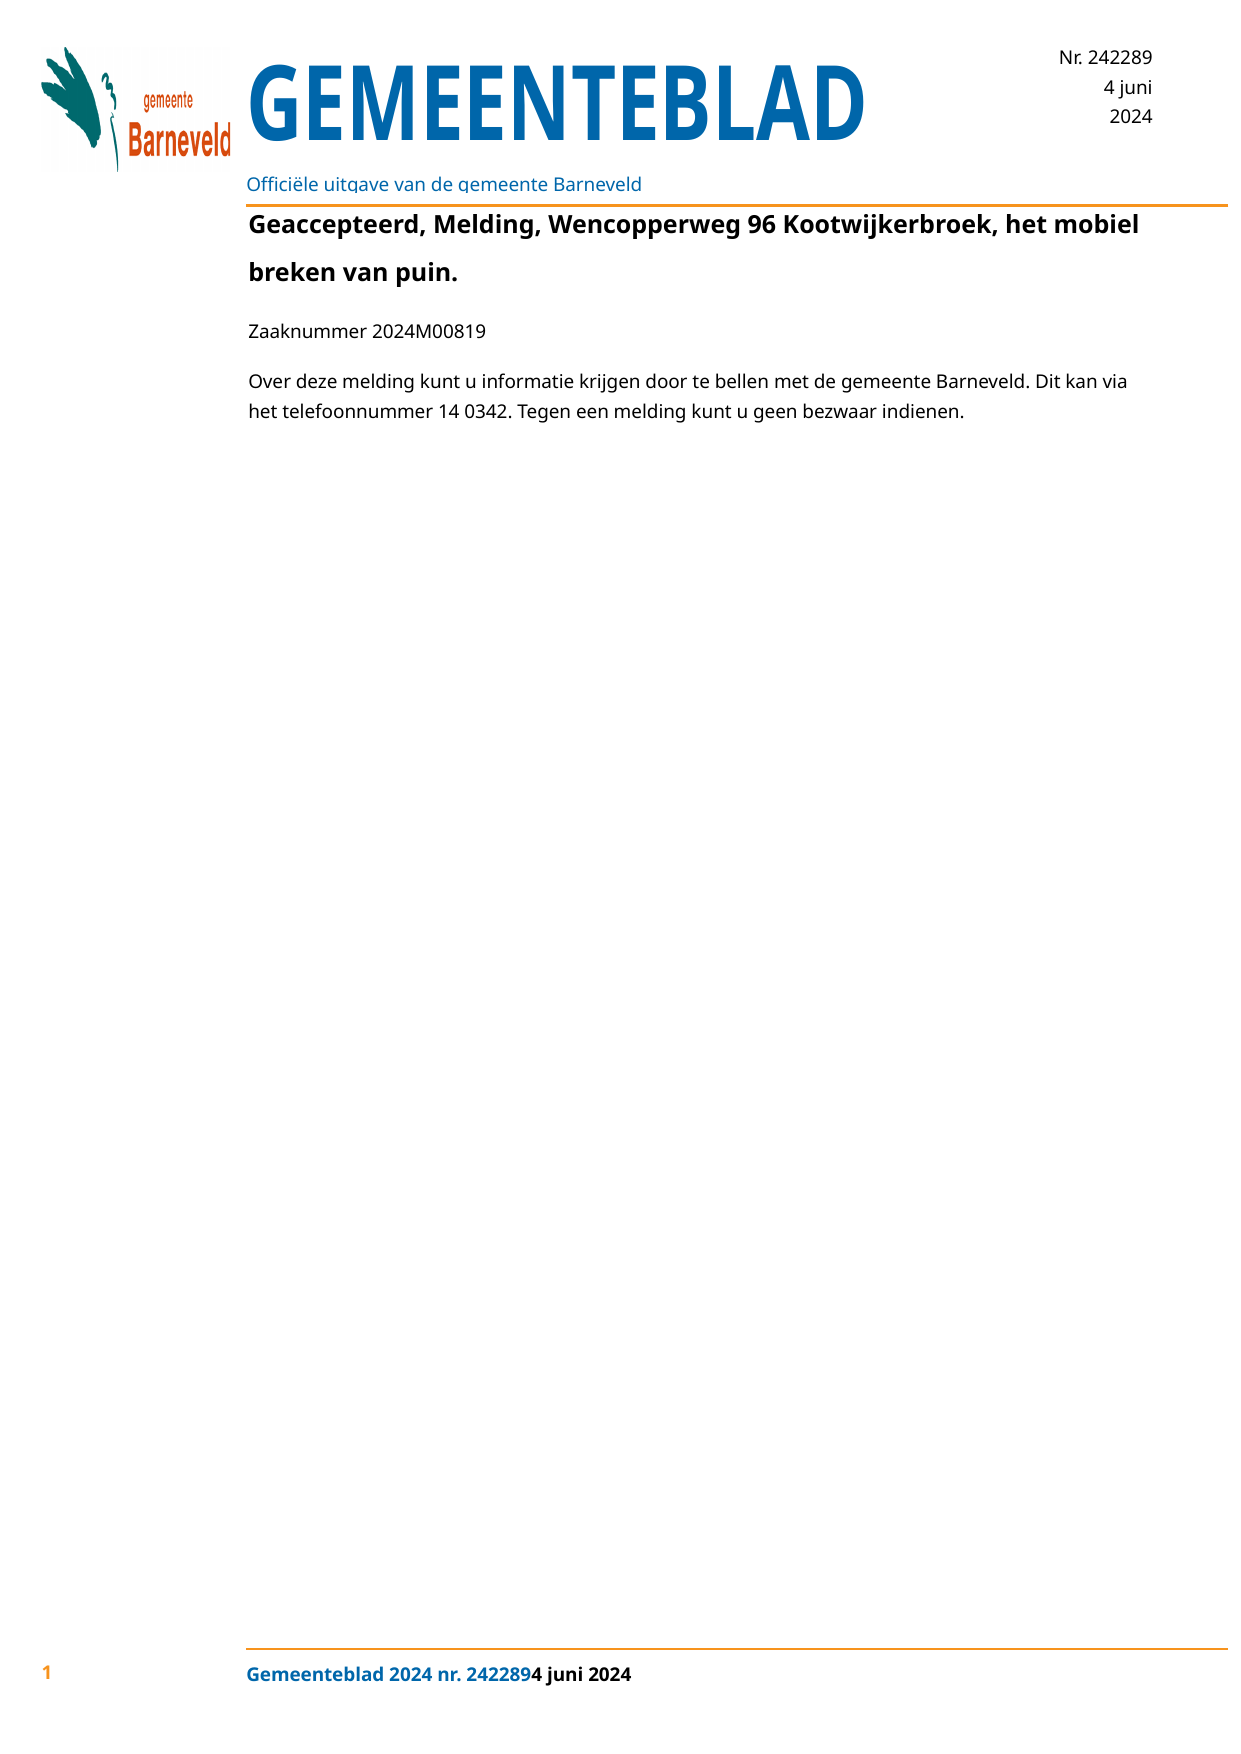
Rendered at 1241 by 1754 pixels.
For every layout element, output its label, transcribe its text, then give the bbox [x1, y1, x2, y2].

text Zaaknummer 2024M00819 [248, 318, 1152, 344]
picture [41, 47, 231, 172]
text Geaccepteerd, Melding, Wencopperweg 96 Kootwijkerbroek, het mobiel breken van puin. [248, 207, 1152, 288]
text Over deze melding kunt u informatie krijgen door te bellen met de gemeente Barneveld. Dit kan via het telefoonnummer 14 0342. Tegen een melding kunt u geen bezwaar indienen. [248, 368, 1152, 424]
